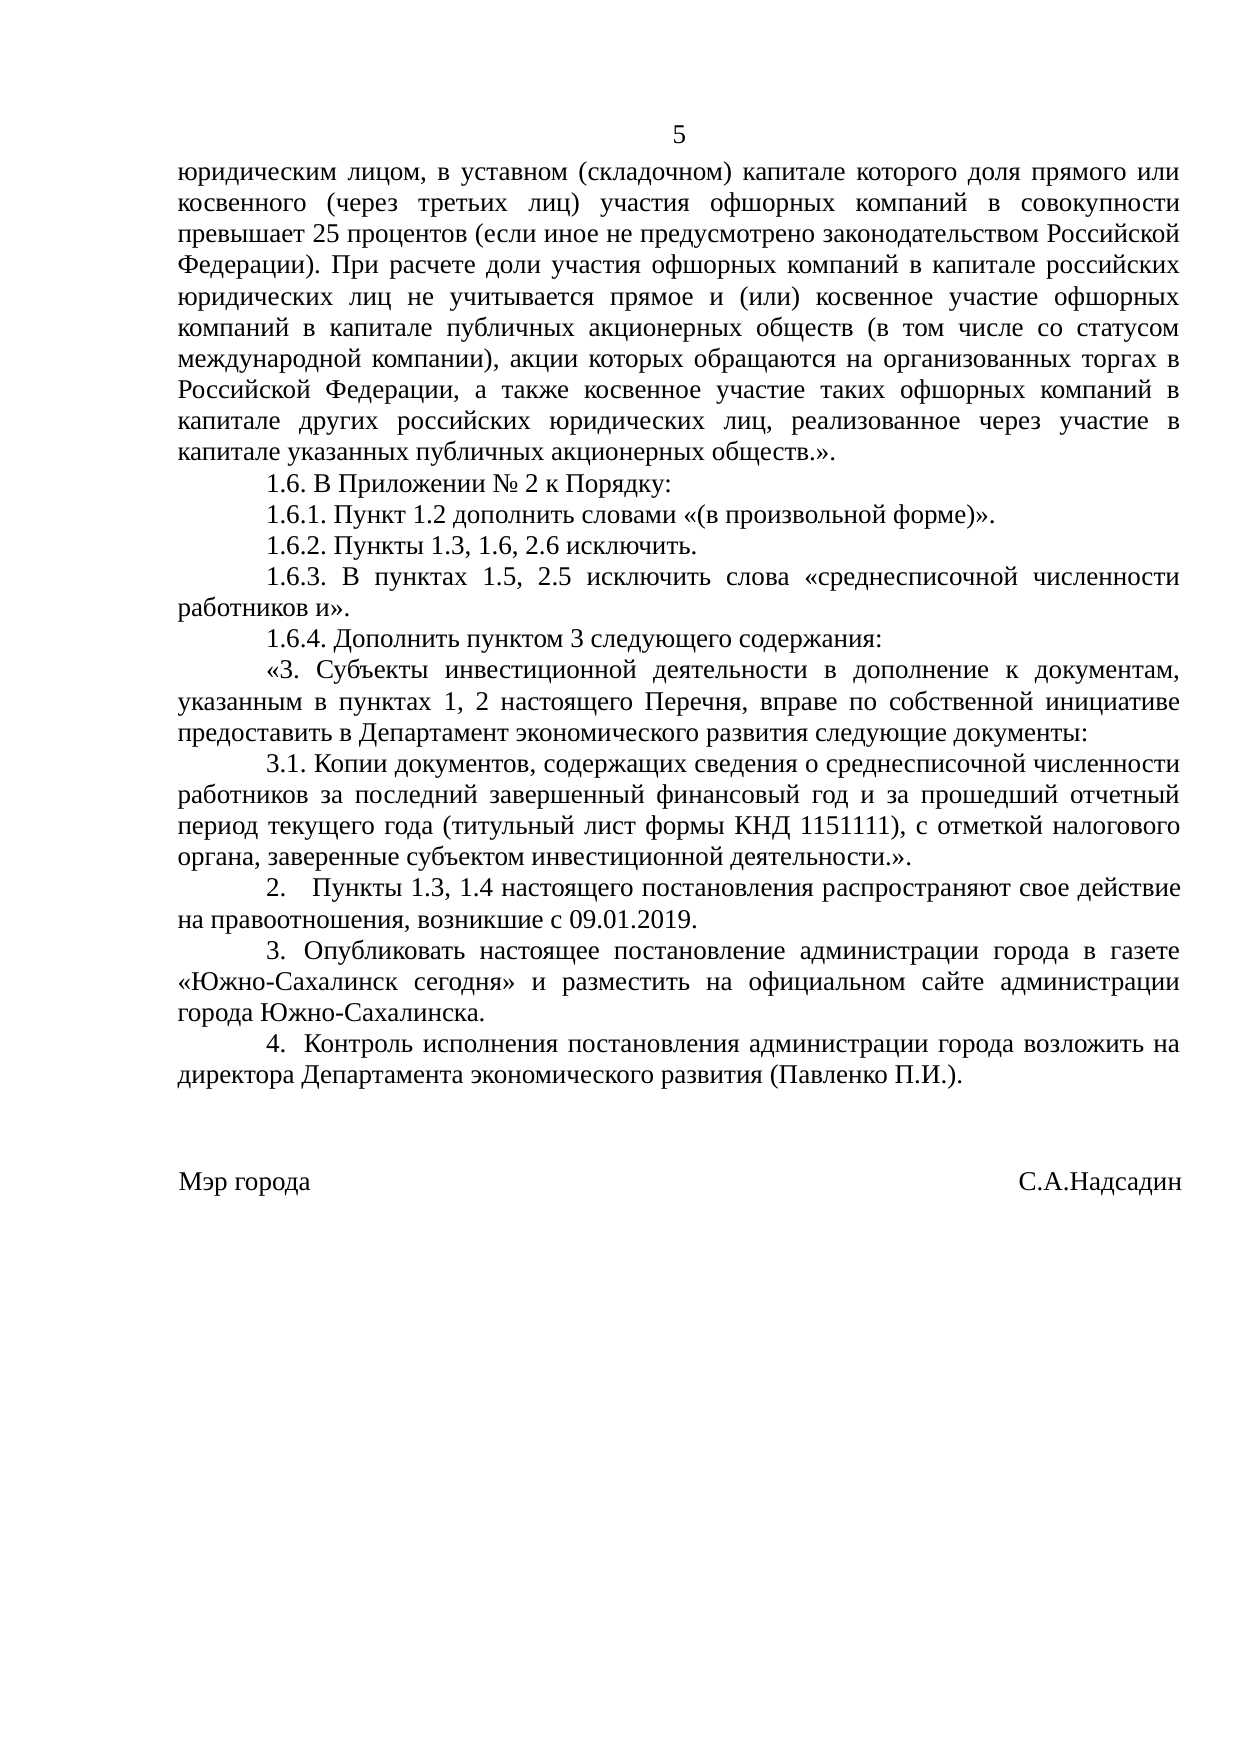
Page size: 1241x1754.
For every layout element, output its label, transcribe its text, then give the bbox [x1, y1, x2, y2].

text «3. Субъекты инвестиционной деятельности в дополнение к документам, указанным в пунктах 1, 2 настоящего Перечня, вправе по собственной инициативе предоставить в Департамент экономического развития следующие документы: [177, 653, 1181, 747]
text 3.1. Копии документов, содержащих сведения о среднесписочной численности работников за последний завершенный финансовый год и за прошедший отчетный период текущего года (титульный лист формы КНД 1151111), с отметкой налогового органа, заверенные субъектом инвестиционной деятельности.». [177, 747, 1181, 872]
text 1.6.3. В пунктах 1.5, 2.5 исключить слова «среднесписочной численности работников и». [177, 560, 1181, 622]
list Опубликовать настоящее постановление администрации города в газете «Южно-Сахалинск сегодня» и разместить на официальном сайте администрации города Южно-Сахалинска. [177, 934, 1181, 1027]
text 1.6.2. Пункты 1.3, 1.6, 2.6 исключить. [177, 529, 1181, 560]
list Контроль исполнения постановления администрации города возложить на директора Департамента экономического развития (Павленко П.И.). [177, 1027, 1181, 1089]
text 1.6.4. Дополнить пунктом 3 следующего содержания: [177, 622, 1181, 653]
text 1.6.1. Пункт 1.2 дополнить словами «(в произвольной форме)». [177, 498, 1181, 529]
text 1.6. В Приложении № 2 к Порядку: [177, 467, 1181, 498]
list Мэр города С.А.Надсадин [178, 1164, 1181, 1196]
text юридическим лицом, в уставном (складочном) капитале которого доля прямого или косвенного (через третьих лиц) участия офшорных компаний в совокупности превышает 25 процентов (если иное не предусмотрено законодательством Российской Федерации). При расчете доли участия офшорных компаний в капитале российских юридических лиц не учитывается прямое и (или) косвенное участие офшорных компаний в капитале публичных акционерных обществ (в том числе со статусом международной компании), акции которых обращаются на организованных торгах в Российской Федерации, а также косвенное участие таких офшорных компаний в капитале других российских юридических лиц, реализованное через участие в капитале указанных публичных акционерных обществ.». [177, 155, 1181, 467]
list Пункты 1.3, 1.4 настоящего постановления распространяют свое действие на правоотношения, возникшие с 09.01.2019. [177, 872, 1181, 934]
